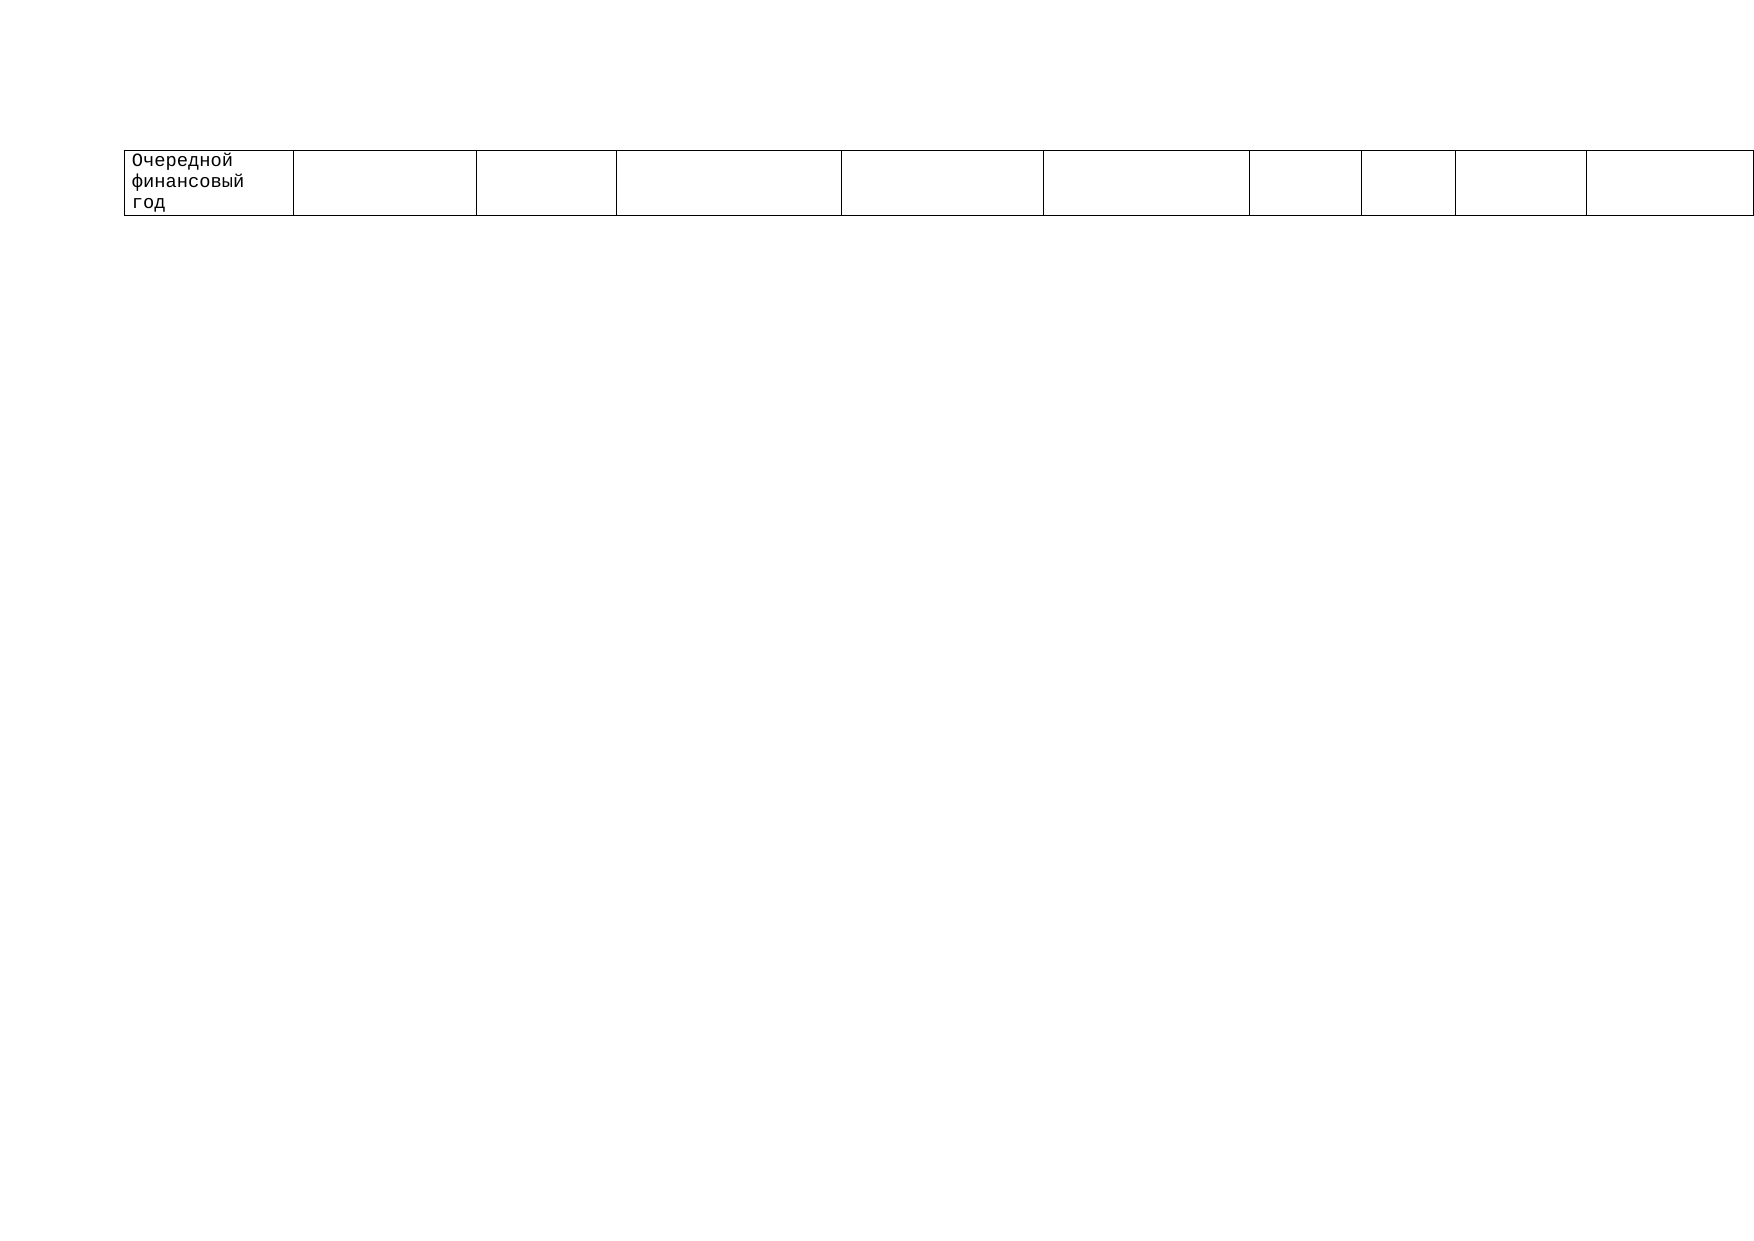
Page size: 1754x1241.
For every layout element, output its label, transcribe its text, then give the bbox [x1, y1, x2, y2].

table_cell Очередной финансовый год [125, 151, 293, 214]
table_cell [477, 151, 616, 214]
table_cell [617, 151, 841, 214]
table_cell [1456, 151, 1586, 214]
table_cell [294, 151, 476, 214]
table_cell [1587, 151, 1753, 214]
table_cell [842, 151, 1043, 214]
table_cell [1044, 151, 1249, 214]
table_cell [1362, 151, 1455, 214]
table_cell [1250, 151, 1361, 214]
